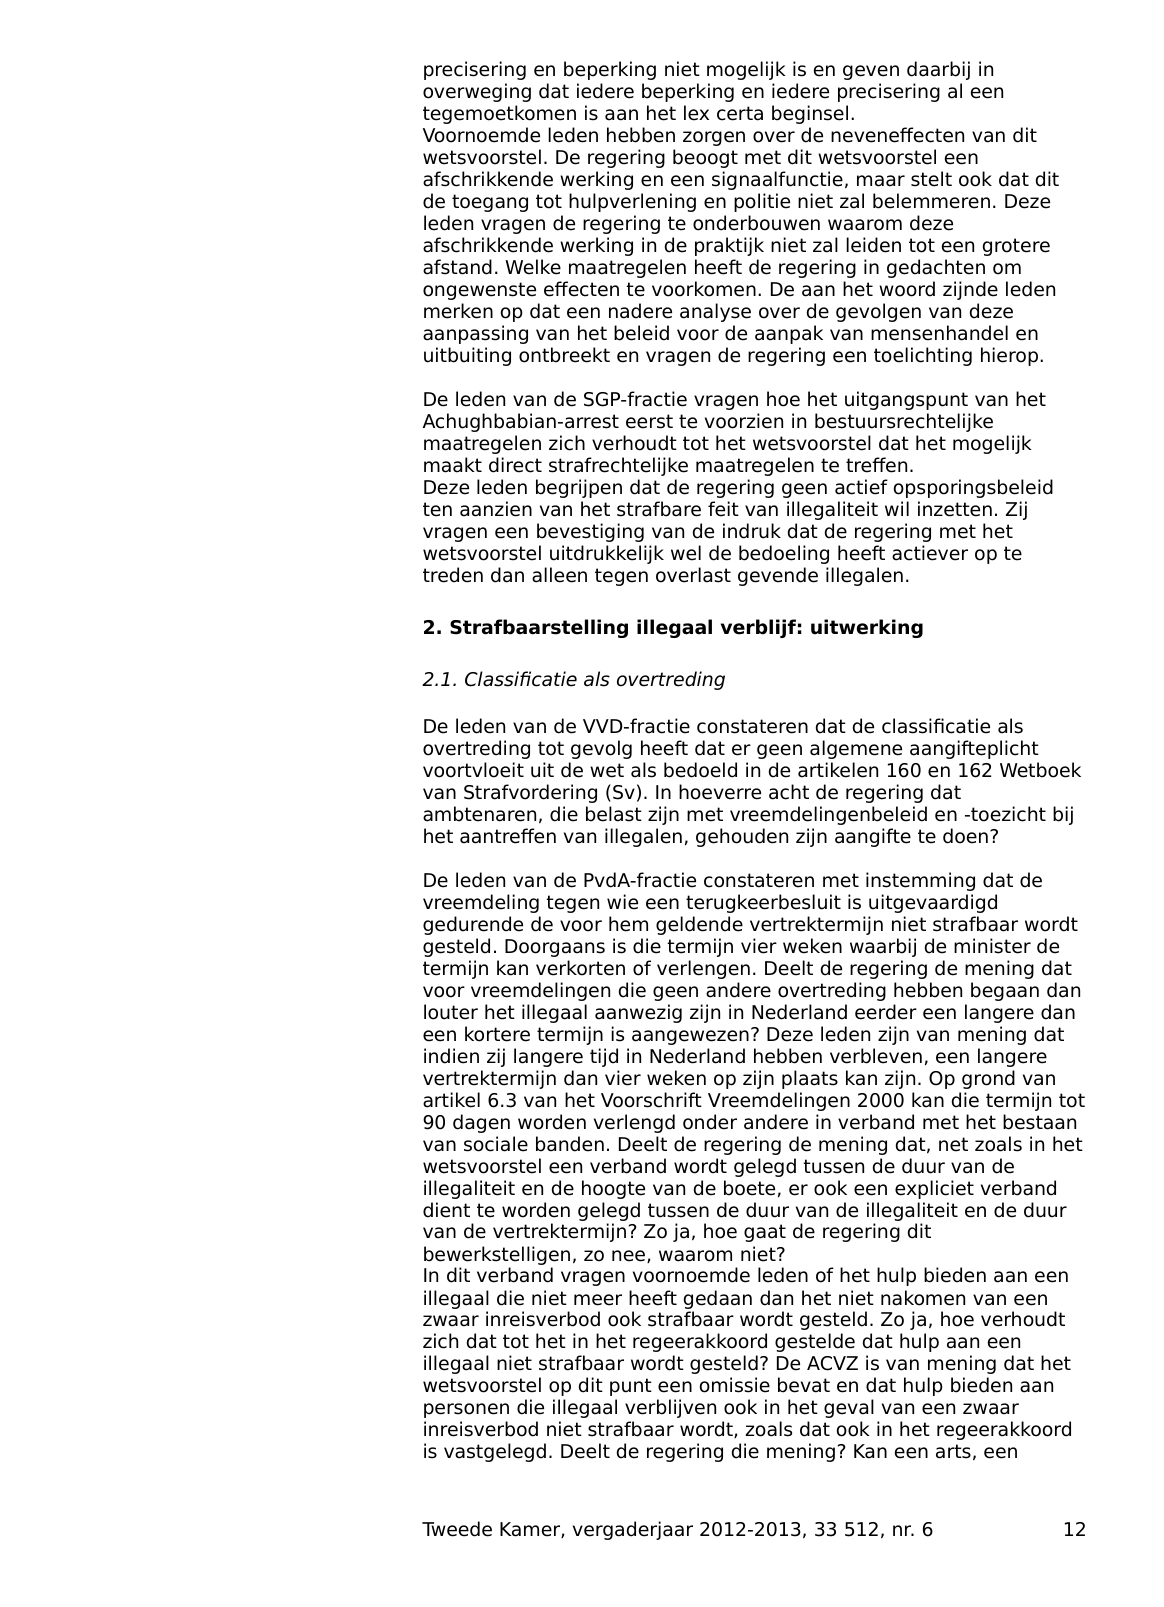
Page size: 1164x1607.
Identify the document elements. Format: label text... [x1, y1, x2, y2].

subtitle 2.1. Classificatie als overtreding [422, 669, 1087, 691]
text De leden van de VVD-fractie constateren dat de classificatie als overtreding tot gevolg heeft dat er geen algemene aangifteplicht voortvloeit uit de wet als bedoeld in de artikelen 160 en 162 Wetboek van Strafvordering (Sv). In hoeverre acht de regering dat ambtenaren, die belast zijn met vreemdelingenbeleid en -toezicht bij het aantreffen van illegalen, gehouden zijn aangifte te doen? [422, 716, 1087, 848]
text precisering en beperking niet mogelijk is en geven daarbij in overweging dat iedere beperking en iedere precisering al een tegemoetkomen is aan het lex certa beginsel. [422, 59, 1087, 125]
text Deze leden begrijpen dat de regering geen actief opsporingsbeleid ten aanzien van het strafbare feit van illegaliteit wil inzetten. Zij vragen een bevestiging van de indruk dat de regering met het wetsvoorstel uitdrukkelijk wel de bedoeling heeft actiever op te treden dan alleen tegen overlast gevende illegalen. [422, 477, 1087, 587]
text Voornoemde leden hebben zorgen over de neveneffecten van dit wetsvoorstel. De regering beoogt met dit wetsvoorstel een afschrikkende werking en een signaalfunctie, maar stelt ook dat dit de toegang tot hulpverlening en politie niet zal belemmeren. Deze leden vragen de regering te onderbouwen waarom deze afschrikkende werking in de praktijk niet zal leiden tot een grotere afstand. Welke maatregelen heeft de regering in gedachten om ongewenste effecten te voorkomen. De aan het woord zijnde leden merken op dat een nadere analyse over de gevolgen van deze aanpassing van het beleid voor de aanpak van mensenhandel en uitbuiting ontbreekt en vragen de regering een toelichting hierop. [422, 125, 1087, 367]
text De leden van de SGP-fractie vragen hoe het uitgangspunt van het Achughbabian-arrest eerst te voorzien in bestuursrechtelijke maatregelen zich verhoudt tot het wetsvoorstel dat het mogelijk maakt direct strafrechtelijke maatregelen te treffen. [422, 389, 1087, 477]
text In dit verband vragen voornoemde leden of het hulp bieden aan een illegaal die niet meer heeft gedaan dan het niet nakomen van een zwaar inreisverbod ook strafbaar wordt gesteld. Zo ja, hoe verhoudt zich dat tot het in het regeerakkoord gestelde dat hulp aan een illegaal niet strafbaar wordt gesteld? De ACVZ is van mening dat het wetsvoorstel op dit punt een omissie bevat en dat hulp bieden aan personen die illegaal verblijven ook in het geval van een zwaar inreisverbod niet strafbaar wordt, zoals dat ook in het regeerakkoord is vastgelegd. Deelt de regering die mening? Kan een arts, een [422, 1265, 1087, 1463]
text De leden van de PvdA-fractie constateren met instemming dat de vreemdeling tegen wie een terugkeerbesluit is uitgevaardigd gedurende de voor hem geldende vertrektermijn niet strafbaar wordt gesteld. Doorgaans is die termijn vier weken waarbij de minister de termijn kan verkorten of verlengen. Deelt de regering de mening dat voor vreemdelingen die geen andere overtreding hebben begaan dan louter het illegaal aanwezig zijn in Nederland eerder een langere dan een kortere termijn is aangewezen? Deze leden zijn van mening dat indien zij langere tijd in Nederland hebben verbleven, een langere vertrektermijn dan vier weken op zijn plaats kan zijn. Op grond van artikel 6.3 van het Voorschrift Vreemdelingen 2000 kan die termijn tot 90 dagen worden verlengd onder andere in verband met het bestaan van sociale banden. Deelt de regering de mening dat, net zoals in het wetsvoorstel een verband wordt gelegd tussen de duur van de illegaliteit en de hoogte van de boete, er ook een expliciet verband dient te worden gelegd tussen de duur van de illegaliteit en de duur van de vertrektermijn? Zo ja, hoe gaat de regering dit bewerkstelligen, zo nee, waarom niet? [422, 870, 1087, 1265]
subtitle 2. Strafbaarstelling illegaal verblijf: uitwerking [422, 617, 1087, 639]
